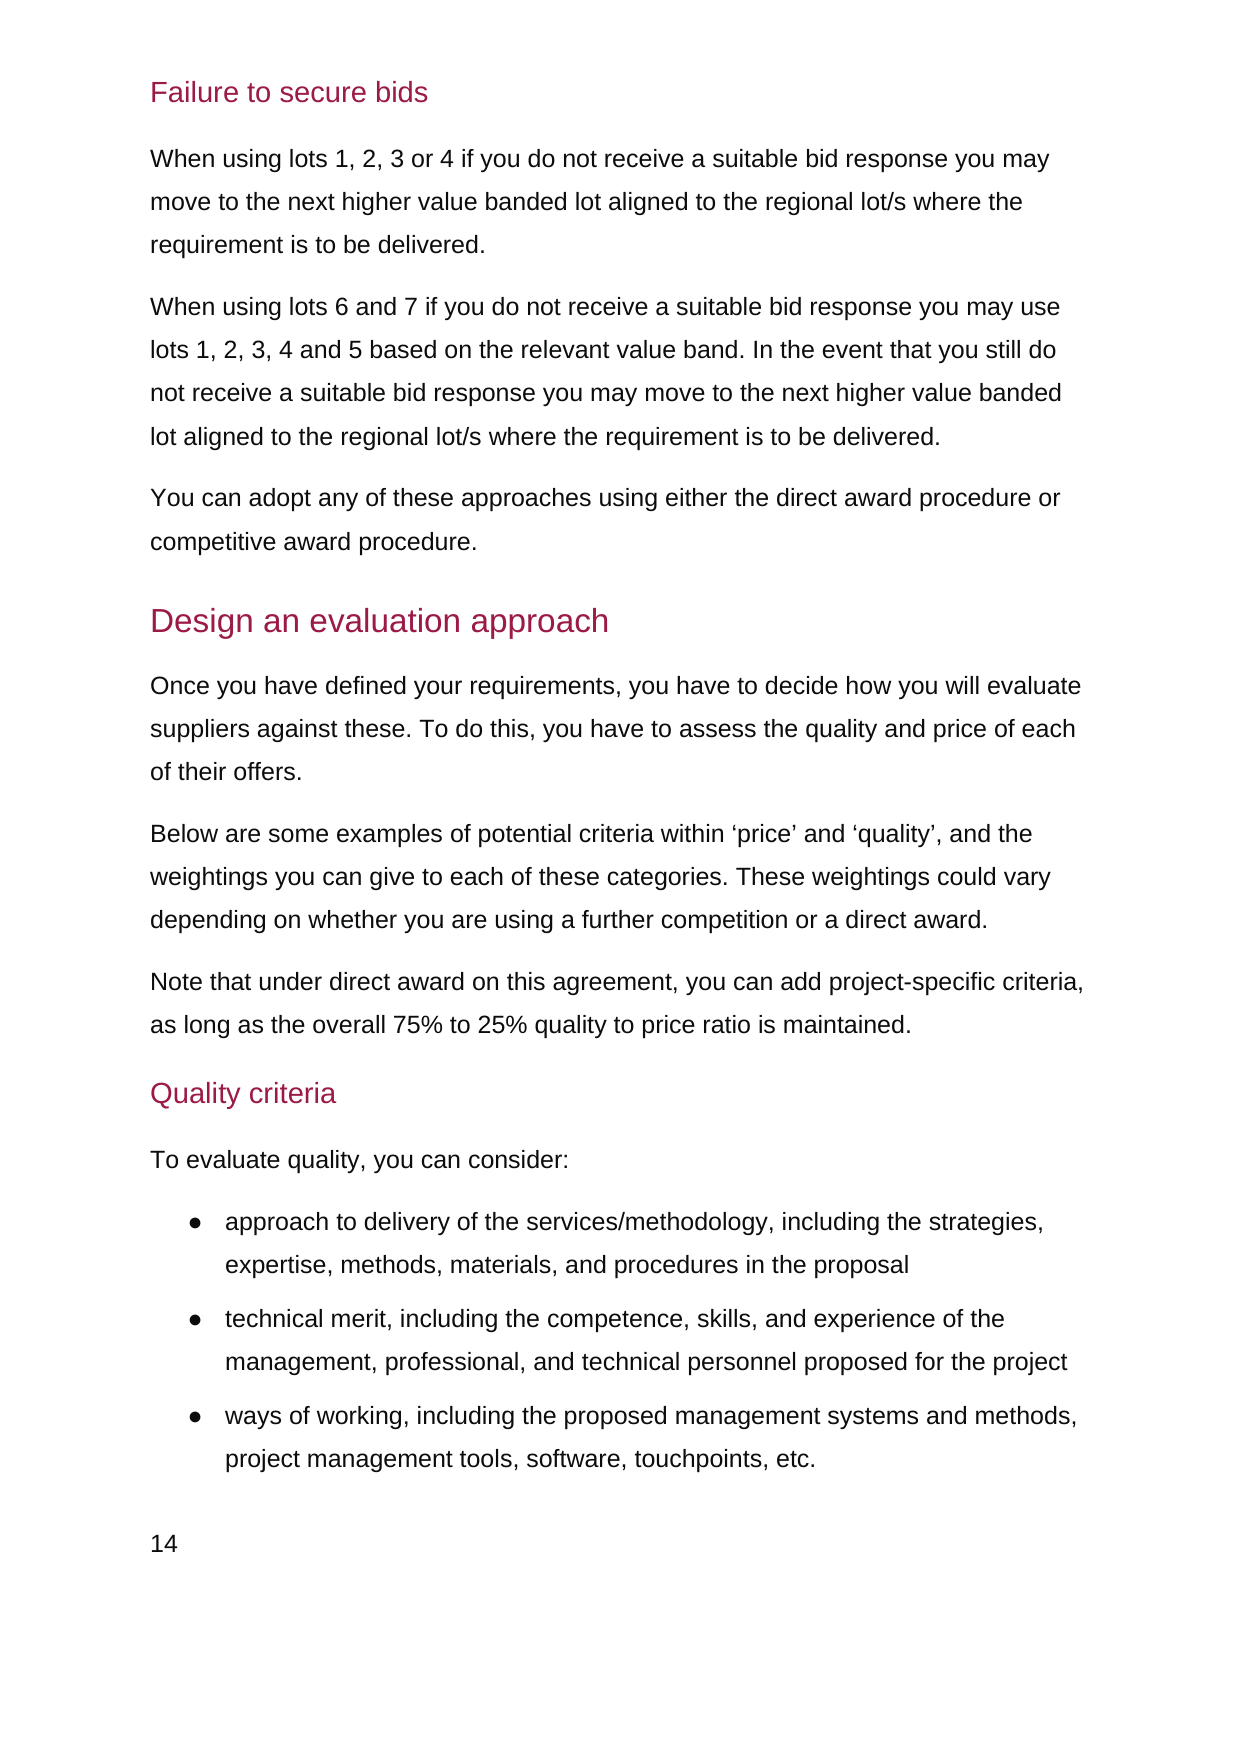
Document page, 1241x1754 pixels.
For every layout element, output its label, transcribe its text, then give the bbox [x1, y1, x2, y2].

text You can adopt any of these approaches using either the direct award procedure or competitive award procedure. [150, 483, 1090, 555]
list ways of working, including the proposed management systems and methods, project management tools, software, touchpoints, etc. [187, 1401, 1090, 1473]
list technical merit, including the competence, skills, and experience of the management, professional, and technical personnel proposed for the project [187, 1304, 1090, 1376]
subtitle Quality criteria [150, 1076, 1090, 1110]
text Note that under direct award on this agreement, you can add project-specific criteria, as long as the overall 75% to 25% quality to price ratio is maintained. [150, 967, 1090, 1039]
subtitle Design an evaluation approach [150, 601, 1090, 639]
subtitle Failure to secure bids [150, 75, 1090, 108]
list approach to delivery of the services/methodology, including the strategies, expertise, methods, materials, and procedures in the proposal [187, 1207, 1090, 1279]
text When using lots 1, 2, 3 or 4 if you do not receive a suitable bid response you may move to the next higher value banded lot aligned to the regional lot/s where the requirement is to be delivered. [150, 144, 1090, 259]
text When using lots 6 and 7 if you do not receive a suitable bid response you may use lots 1, 2, 3, 4 and 5 based on the relevant value band. In the event that you still do not receive a suitable bid response you may move to the next higher value banded lot aligned to the regional lot/s where the requirement is to be delivered. [150, 292, 1090, 450]
text Below are some examples of potential criteria within ‘price’ and ‘quality’, and the weightings you can give to each of these categories. These weightings could vary depending on whether you are using a further competition or a direct award. [150, 819, 1090, 934]
text To evaluate quality, you can consider: [150, 1146, 1090, 1174]
text Once you have defined your requirements, you have to decide how you will evaluate suppliers against these. To do this, you have to assess the quality and price of each of their offers. [150, 671, 1090, 786]
